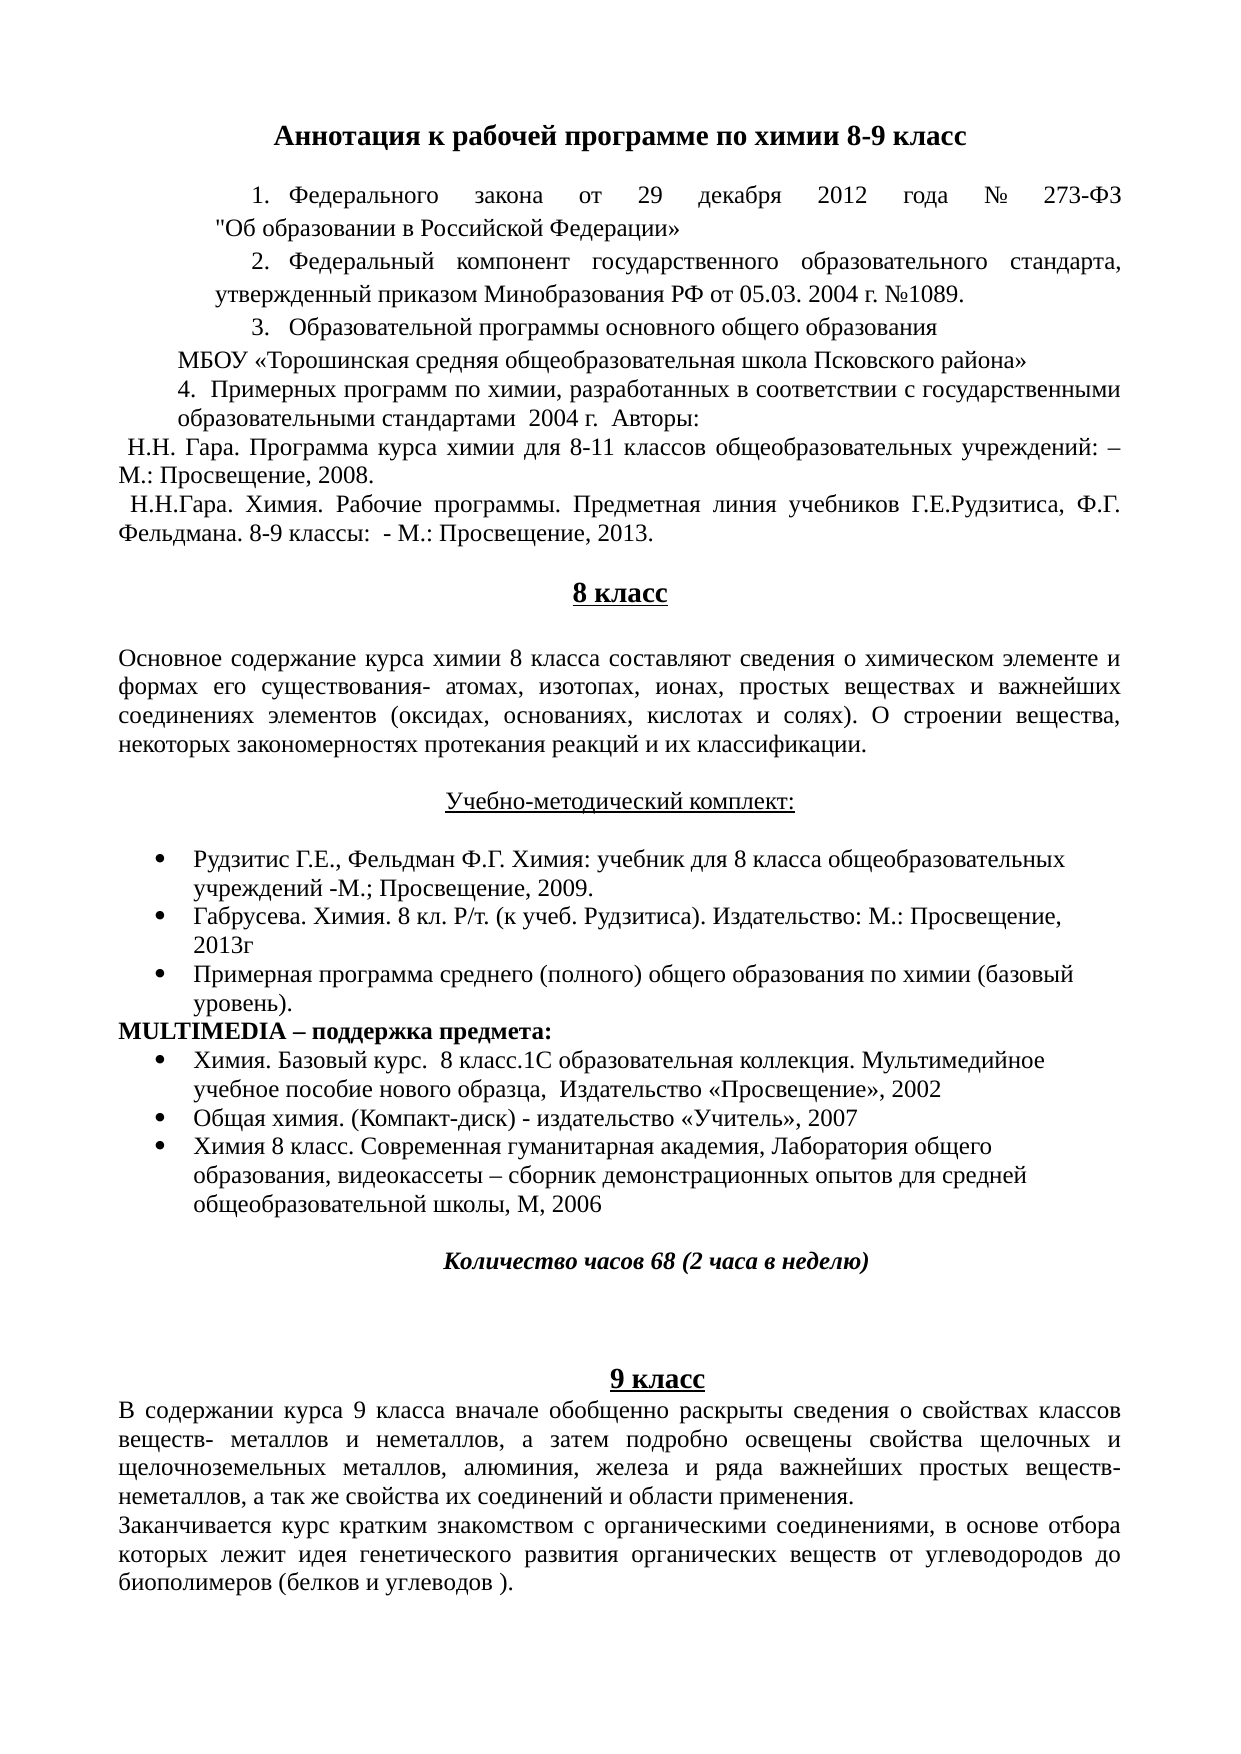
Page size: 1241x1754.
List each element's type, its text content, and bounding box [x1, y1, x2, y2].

text Н.Н. Гара. Программа курса химии для 8-11 классов общеобразовательных учреждений: – М.: Просвещение, 2008. [118, 432, 1122, 489]
list Образовательной программы основного общего образования [177, 312, 1122, 341]
text MULTIMEDIA – поддержка предмета: [118, 1016, 1122, 1045]
list Химия. Базовый курс. 8 класс.1С образовательная коллекция. Мультимедийное учебное пособие нового образца, Издательство «Просвещение», 2002 [156, 1045, 1122, 1103]
list Примерная программа среднего (полного) общего образования по химии (базовый уровень). [156, 959, 1122, 1016]
list Федерального закона от 29 декабря 2012 года № 273-ФЗ "Об образовании в Российской Федерации» [177, 180, 1122, 242]
list Федеральный компонент государственного образовательного стандарта, утвержденный приказом Минобразования РФ от 05.03. 2004 г. №1089. [177, 246, 1122, 308]
text В содержании курса 9 класса вначале обобщенно раскрыты сведения о свойствах классов веществ- металлов и неметаллов, а затем подробно освещены свойства щелочных и щелочноземельных металлов, алюминия, железа и ряда важнейших простых веществ-неметаллов, а так же свойства их соединений и области применения. [118, 1395, 1122, 1510]
text Аннотация к рабочей программе по химии 8-9 класс [118, 118, 1122, 152]
text Количество часов 68 (2 часа в неделю) [193, 1246, 1122, 1275]
list Химия 8 класс. Современная гуманитарная академия, Лаборатория общего образования, видеокассеты – сборник демонстрационных опытов для средней общеобразовательной школы, М, 2006 [156, 1131, 1122, 1218]
text Учебно-методический комплект: [118, 786, 1122, 815]
text Основное содержание курса химии 8 класса составляют сведения о химическом элементе и формах его существования- атомах, изотопах, ионах, простых веществах и важнейших соединениях элементов (оксидах, основаниях, кислотах и солях). О строении вещества, некоторых закономерностях протекания реакций и их классификации. [118, 643, 1122, 758]
list Рудзитис Г.Е., Фельдман Ф.Г. Химия: учебник для 8 класса общеобразовательных учреждений -М.; Просвещение, 2009. [156, 844, 1122, 901]
text 9 класс [193, 1361, 1122, 1395]
text Заканчивается курс кратким знакомством с органическими соединениями, в основе отбора которых лежит идея генетического развития органических веществ от углеводородов до биополимеров (белков и углеводов ). [118, 1510, 1122, 1596]
text Н.Н.Гара. Химия. Рабочие программы. Предметная линия учебников Г.Е.Рудзитиса, Ф.Г. Фельдмана. 8-9 классы: - М.: Просвещение, 2013. [118, 489, 1122, 547]
list Габрусева. Химия. 8 кл. Р/т. (к учеб. Рудзитиса). Издательство: М.: Просвещение, 2013г [156, 901, 1122, 959]
text 4. Примерных программ по химии, разработанных в соответствии с государственными образовательными стандартами 2004 г. Авторы: [177, 374, 1122, 432]
list Общая химия. (Компакт-диск) - издательство «Учитель», 2007 [156, 1103, 1122, 1131]
text 8 класс [118, 576, 1122, 609]
text МБОУ «Торошинская средняя общеобразовательная школа Псковского района» [177, 346, 1122, 374]
